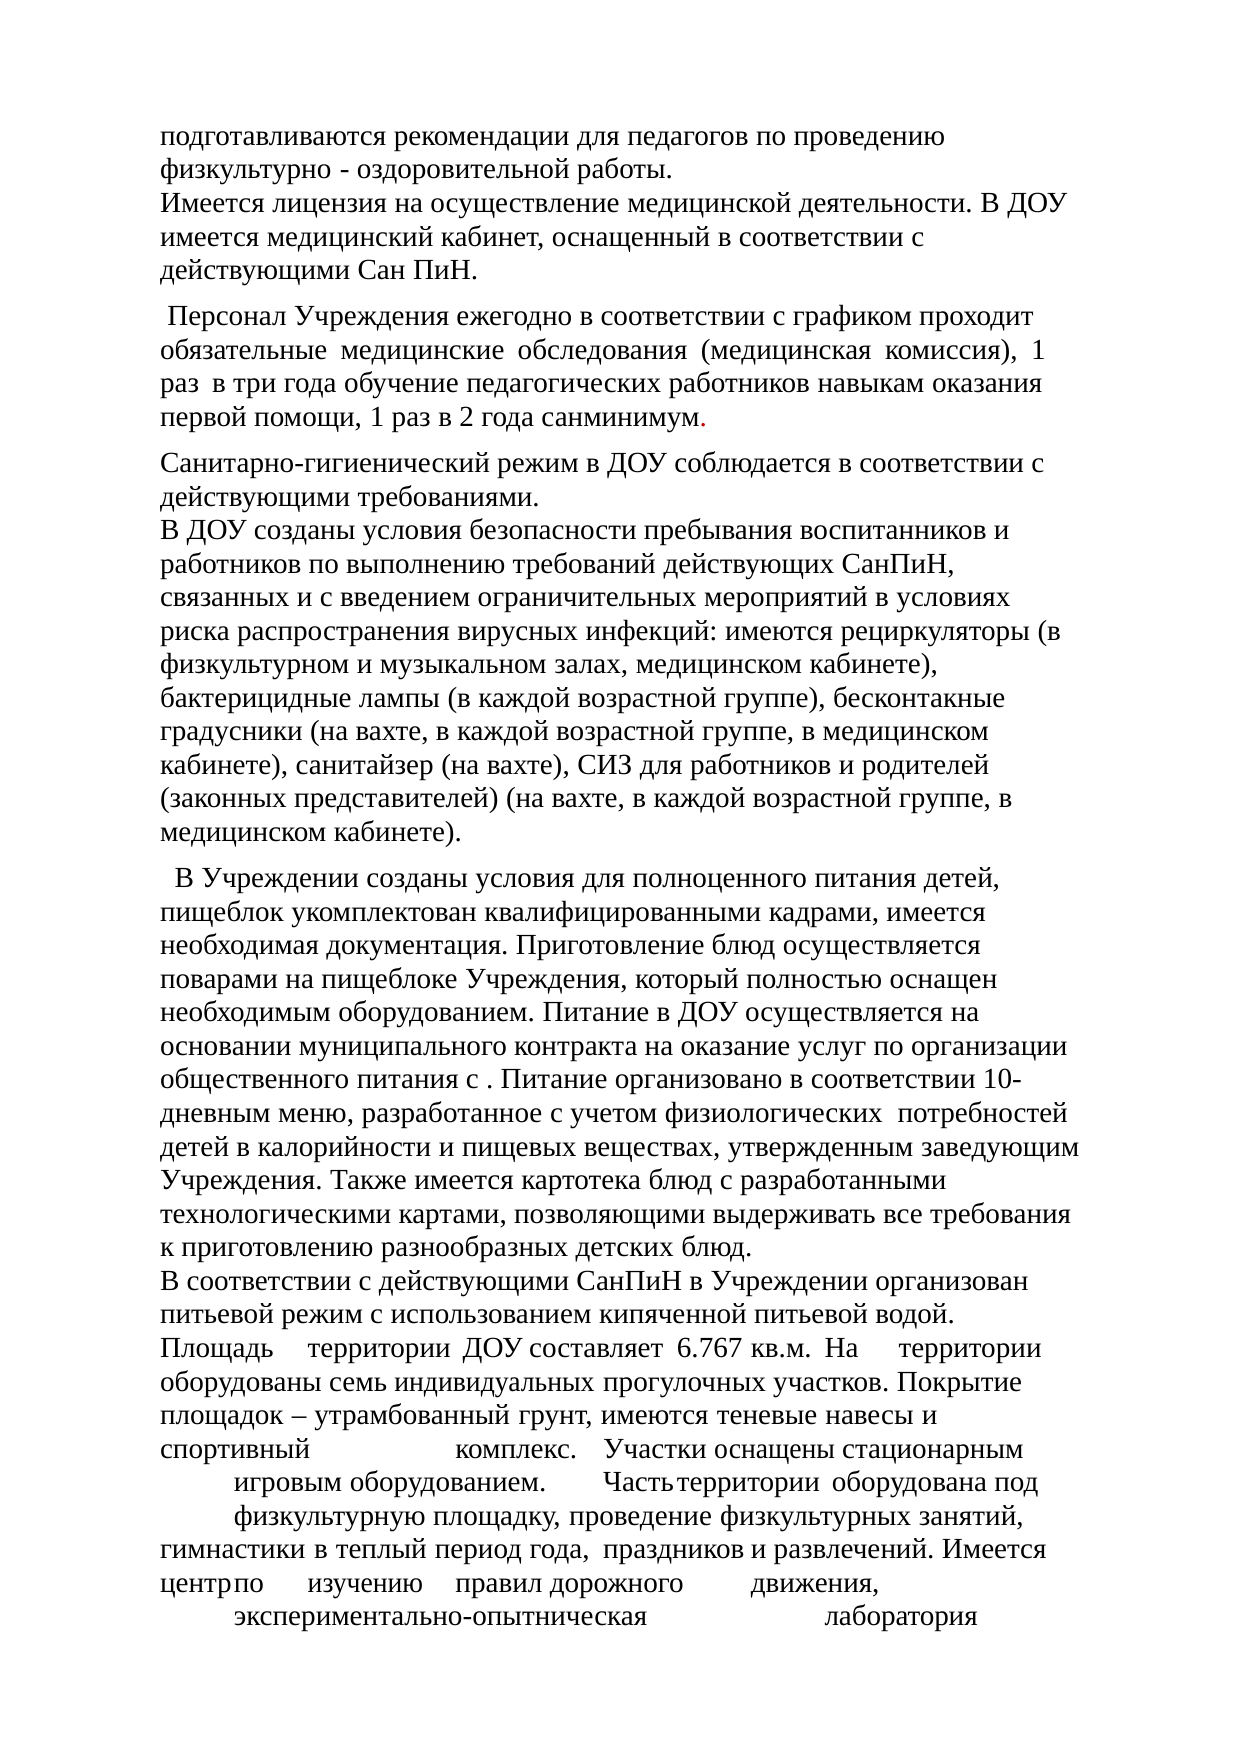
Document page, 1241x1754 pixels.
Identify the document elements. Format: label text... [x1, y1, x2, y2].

list подготавливаются рекомендации для педагогов по проведению физкультурно - оздоровительной работы. [160, 118, 1081, 185]
list В ДОУ созданы условия безопасности пребывания воспитанников и работников по выполнению требований действующих СанПиН, связанных и с введением ограничительных мероприятий в условиях риска распространения вирусных инфекций: имеются рециркуляторы (в физкультурном и музыкальном залах, медицинском кабинете), бактерицидные лампы (в каждой возрастной группе), бесконтакные градусники (на вахте, в каждой возрастной группе, в медицинском кабинете), санитайзер (на вахте), СИЗ для работников и родителей (законных представителей) (на вахте, в каждой возрастной группе, в медицинском кабинете). [160, 512, 1079, 848]
list В соответствии с действующими СанПиН в Учреждении организован питьевой режим с использованием кипяченной питьевой водой. [160, 1263, 1079, 1330]
list Площадь территории ДОУ составляет 6.767 кв.м. На территории оборудованы семь индивидуальных прогулочных участков. Покрытие площадок – утрамбованный грунт, имеются теневые навесы и спортивный комплекс. Участки оснащены стационарным игровым оборудованием. Часть территории оборудована под физкультурную площадку, проведение физкультурных занятий, гимнастики в теплый период года, праздников и развлечений. Имеется центр по изучению правил дорожного движения, экспериментально-опытническая лаборатория [160, 1330, 1079, 1632]
list Персонал Учреждения ежегодно в соответствии с графиком проходит обязательные медицинские обследования (медицинская комиссия), 1 раз в три года обучение педагогических работников навыкам оказания первой помощи, 1 раз в 2 года санминимум. [160, 298, 1079, 432]
list В Учреждении созданы условия для полноценного питания детей, пищеблок укомплектован квалифицированными кадрами, имеется необходимая документация. Приготовление блюд осуществляется поварами на пищеблоке Учреждения, который полностью оснащен необходимым оборудованием. Питание в ДОУ осуществляется на основании муниципального контракта на оказание услуг по организации общественного питания с . Питание организовано в соответствии 10- дневным меню, разработанное с учетом физиологических потребностей детей в калорийности и пищевых веществах, утвержденным заведующим Учреждения. Также имеется картотека блюд с разработанными технологическими картами, позволяющими выдерживать все требования к приготовлению разнообразных детских блюд. [160, 860, 1080, 1263]
list Имеется лицензия на осуществление медицинской деятельности. В ДОУ имеется медицинский кабинет, оснащенный в соответствии с действующими Сан ПиН. [160, 185, 1080, 286]
list Санитарно-гигиенический режим в ДОУ соблюдается в соответствии с действующими требованиями. [160, 445, 1080, 512]
